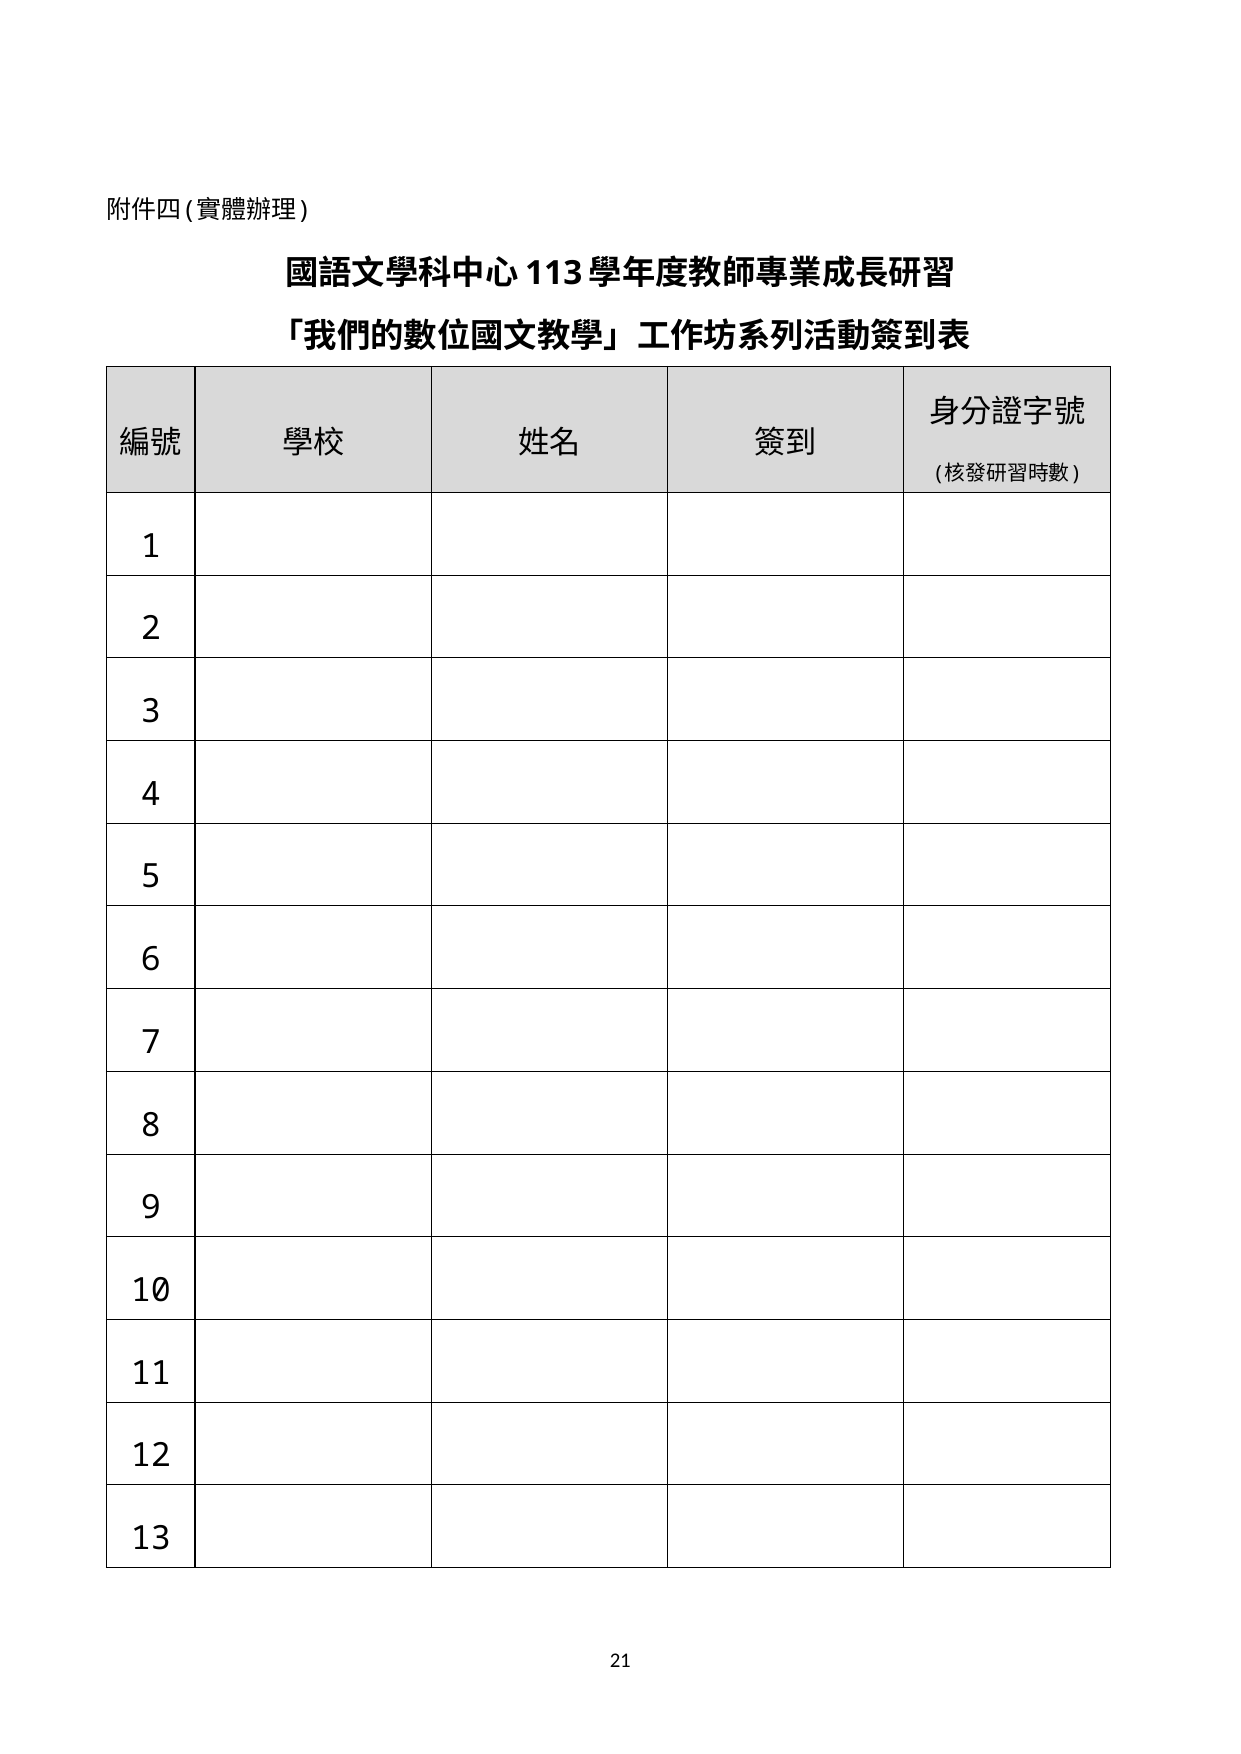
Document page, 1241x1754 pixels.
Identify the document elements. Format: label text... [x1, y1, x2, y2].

table_cell [196, 906, 431, 988]
table_cell 10 [107, 1237, 194, 1319]
table_cell [668, 1320, 903, 1402]
table_cell [668, 1072, 903, 1153]
text 附件四(實體辦理) [106, 166, 1134, 228]
table_cell [196, 741, 431, 823]
table_header 編號 [107, 367, 194, 492]
table_header 簽到 [668, 367, 903, 492]
table_header 姓名 [432, 367, 667, 492]
table_header 學校 [196, 367, 431, 492]
table_cell [196, 658, 431, 740]
table_cell [432, 1485, 667, 1567]
table_cell [196, 1403, 431, 1484]
table_cell 12 [107, 1403, 194, 1484]
table_cell [196, 1237, 431, 1319]
table_cell [196, 1072, 431, 1153]
table_cell [668, 1485, 903, 1567]
table_cell [904, 493, 1110, 574]
table_cell [904, 741, 1110, 823]
table_cell 6 [107, 906, 194, 988]
table_cell [196, 1320, 431, 1402]
table_cell [432, 1072, 667, 1153]
table_cell 2 [107, 576, 194, 657]
table_cell [904, 1320, 1110, 1402]
table_cell [668, 824, 903, 905]
table_header 身分證字號 (核發研習時數) [904, 367, 1110, 492]
table_cell [432, 1403, 667, 1484]
table_cell 8 [107, 1072, 194, 1153]
table_cell 9 [107, 1155, 194, 1236]
table_cell [904, 906, 1110, 988]
table_cell 3 [107, 658, 194, 740]
table_cell [668, 1403, 903, 1484]
table_cell [196, 1485, 431, 1567]
text 國語文學科中心113學年度教師專業成長研習 [106, 228, 1134, 291]
table_cell [904, 1485, 1110, 1567]
table_cell [196, 1155, 431, 1236]
table_cell [196, 824, 431, 905]
table_cell [196, 493, 431, 574]
table_cell [432, 1155, 667, 1236]
table_cell 5 [107, 824, 194, 905]
table_cell [668, 576, 903, 657]
table_cell [432, 741, 667, 823]
table_cell [904, 824, 1110, 905]
table_cell [668, 493, 903, 574]
table_cell 4 [107, 741, 194, 823]
table_cell 13 [107, 1485, 194, 1567]
table_cell 1 [107, 493, 194, 574]
table_cell [668, 989, 903, 1071]
table_cell [432, 493, 667, 574]
table_cell [668, 658, 903, 740]
table_cell [432, 576, 667, 657]
table_cell [196, 989, 431, 1071]
table_cell [196, 576, 431, 657]
table_cell 7 [107, 989, 194, 1071]
table_cell [668, 906, 903, 988]
table_cell [904, 576, 1110, 657]
table_cell [432, 658, 667, 740]
table_cell [432, 824, 667, 905]
text 「我們的數位國文教學」工作坊系列活動簽到表 [106, 291, 1134, 353]
table_cell [904, 1403, 1110, 1484]
table_cell [432, 1320, 667, 1402]
table_cell [668, 1155, 903, 1236]
table_cell [904, 1155, 1110, 1236]
table_cell [668, 741, 903, 823]
table_cell [904, 1072, 1110, 1153]
table_cell [432, 989, 667, 1071]
table_cell [904, 1237, 1110, 1319]
table_cell [904, 658, 1110, 740]
table_cell [432, 1237, 667, 1319]
table_cell 11 [107, 1320, 194, 1402]
table_cell [432, 906, 667, 988]
table_cell [904, 989, 1110, 1071]
table_cell [668, 1237, 903, 1319]
